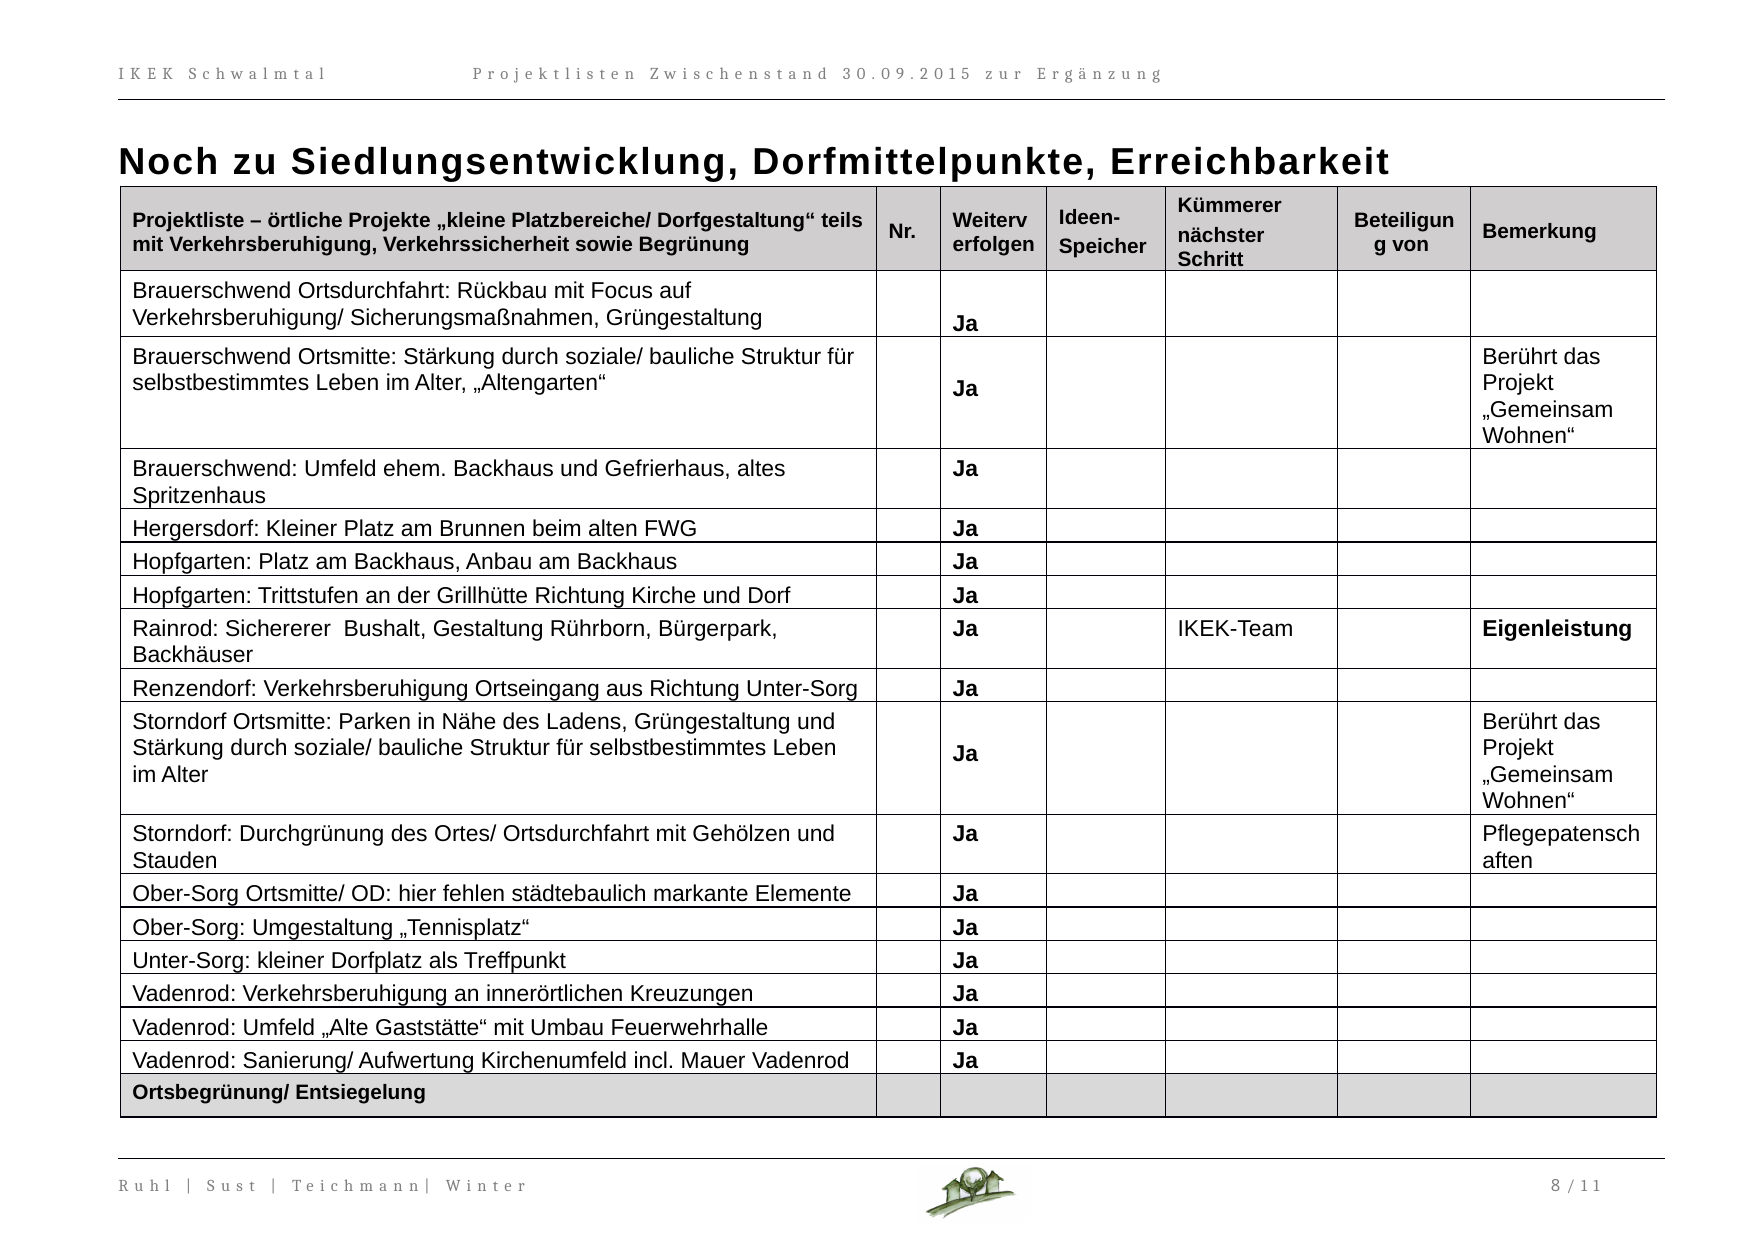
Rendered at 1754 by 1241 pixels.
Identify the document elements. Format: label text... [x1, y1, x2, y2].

table_cell [1338, 908, 1470, 940]
table_cell [1166, 669, 1337, 701]
table_cell [1471, 941, 1656, 973]
table_cell Vadenrod: Verkehrsberuhigung an innerörtlichen Kreuzungen [121, 974, 876, 1006]
table_cell [1471, 509, 1656, 541]
table_cell Vadenrod: Sanierung/ Aufwertung Kirchenumfeld incl. Mauer Vadenrod [121, 1041, 876, 1073]
table_cell Hopfgarten: Platz am Backhaus, Anbau am Backhaus [121, 543, 876, 575]
table_cell [1047, 908, 1165, 940]
table_cell Ja [941, 576, 1046, 608]
table_cell [1338, 702, 1470, 813]
table_cell Ja [941, 974, 1046, 1006]
table_cell Ja [941, 908, 1046, 940]
table_cell [1166, 815, 1337, 873]
table_cell [1338, 271, 1470, 336]
table_cell [877, 609, 940, 668]
table_header Nr. [877, 187, 940, 270]
table_cell [1166, 1008, 1337, 1040]
table_cell [1471, 543, 1656, 575]
table_cell [1047, 449, 1165, 508]
table_cell [1166, 543, 1337, 575]
table_cell [877, 702, 940, 813]
table_cell [1338, 974, 1470, 1006]
table_cell [1471, 1074, 1656, 1116]
table_cell Vadenrod: Umfeld „Alte Gaststätte“ mit Umbau Feuerwehrhalle [121, 1008, 876, 1040]
table_cell [1471, 271, 1656, 336]
table_cell Storndorf: Durchgrünung des Ortes/ Ortsdurchfahrt mit Gehölzen und Stauden [121, 815, 876, 873]
table_header Beteiligung von [1338, 187, 1470, 270]
table_cell [1338, 609, 1470, 668]
table_cell [941, 1074, 1046, 1116]
table_cell [1338, 337, 1470, 448]
table_cell [1047, 609, 1165, 668]
table_cell Ja [941, 874, 1046, 906]
table_cell [1166, 941, 1337, 973]
table_cell [1471, 669, 1656, 701]
table_cell Ja [941, 1008, 1046, 1040]
table_cell [1047, 271, 1165, 336]
table_cell Ja [941, 543, 1046, 575]
table_cell Ja [941, 337, 1046, 448]
table_cell [1047, 543, 1165, 575]
table_cell [1338, 449, 1470, 508]
table_cell Ja [941, 609, 1046, 668]
table_cell [877, 815, 940, 873]
table_cell [1047, 509, 1165, 541]
table_cell [1338, 1008, 1470, 1040]
table_cell [877, 974, 940, 1006]
table_cell [1166, 576, 1337, 608]
table_cell [1047, 702, 1165, 813]
table_cell [1338, 509, 1470, 541]
table_cell [877, 509, 940, 541]
table_cell [1166, 509, 1337, 541]
table_cell [1471, 1041, 1656, 1073]
table_cell [877, 449, 940, 508]
table_header Bemerkung [1471, 187, 1656, 270]
table_header Projektliste – örtliche Projekte „kleine Platzbereiche/ Dorfgestaltung“ teils mit Verkehrsberuhigung, Verkehrssicherheit sowie Begrünung [121, 187, 876, 270]
table_cell [1471, 576, 1656, 608]
table_cell [1166, 1074, 1337, 1116]
table_cell [1166, 974, 1337, 1006]
table_cell Ober-Sorg Ortsmitte/ OD: hier fehlen städtebaulich markante Elemente [121, 874, 876, 906]
table_cell IKEK-Team [1166, 609, 1337, 668]
table_cell [1166, 1041, 1337, 1073]
table_cell Ja [941, 509, 1046, 541]
table_cell [1166, 337, 1337, 448]
table_cell Brauerschwend Ortsmitte: Stärkung durch soziale/ bauliche Struktur für selbstbestimmtes Leben im Alter, „Altengarten“ [121, 337, 876, 448]
table_cell [1166, 449, 1337, 508]
table_cell Brauerschwend Ortsdurchfahrt: Rückbau mit Focus auf Verkehrsberuhigung/ Sicherungsmaßnahmen, Grüngestaltung [121, 271, 876, 336]
table_cell [877, 337, 940, 448]
table_cell [877, 271, 940, 336]
table_cell Rainrod: Sichererer Bushalt, Gestaltung Rührborn, Bürgerpark, Backhäuser [121, 609, 876, 668]
table_cell [1338, 941, 1470, 973]
table_cell [1047, 815, 1165, 873]
table_cell [1338, 576, 1470, 608]
table_cell Ja [941, 941, 1046, 973]
table_cell Brauerschwend: Umfeld ehem. Backhaus und Gefrierhaus, altes Spritzenhaus [121, 449, 876, 508]
table_cell [1338, 874, 1470, 906]
table_cell [877, 543, 940, 575]
table_cell [877, 576, 940, 608]
table_cell [1047, 974, 1165, 1006]
table_cell Pflegepatenschaften [1471, 815, 1656, 873]
table_cell [1471, 1008, 1656, 1040]
table_cell [1471, 874, 1656, 906]
picture [917, 1163, 1031, 1223]
table_cell Ja [941, 669, 1046, 701]
table_cell [1166, 874, 1337, 906]
table_cell Eigenleistung [1471, 609, 1656, 668]
table_cell [1338, 669, 1470, 701]
table_cell [1471, 908, 1656, 940]
table_header Kümmerer nächster Schritt [1166, 187, 1337, 270]
table_cell [877, 1041, 940, 1073]
table_cell [1338, 1041, 1470, 1073]
table_cell [1166, 271, 1337, 336]
table_cell [1166, 702, 1337, 813]
table_cell [1471, 974, 1656, 1006]
table_cell Renzendorf: Verkehrsberuhigung Ortseingang aus Richtung Unter-Sorg [121, 669, 876, 701]
table_cell [1338, 543, 1470, 575]
table_cell Berührt das Projekt „Gemeinsam Wohnen“ [1471, 337, 1656, 448]
table_header Ideen- Speicher [1047, 187, 1165, 270]
table_cell Ja [941, 1041, 1046, 1073]
table_cell [1338, 1074, 1470, 1116]
table_cell [1047, 1074, 1165, 1116]
table_header Weiterverfolgen [941, 187, 1046, 270]
table_cell [877, 669, 940, 701]
table_cell [1047, 941, 1165, 973]
table_cell Ja [941, 449, 1046, 508]
table_cell Berührt das Projekt „Gemeinsam Wohnen“ [1471, 702, 1656, 813]
table_cell Hopfgarten: Trittstufen an der Grillhütte Richtung Kirche und Dorf [121, 576, 876, 608]
table_cell [877, 1074, 940, 1116]
table_cell Ja [941, 702, 1046, 813]
table_cell Ortsbegrünung/ Entsiegelung [121, 1074, 876, 1116]
table_cell [877, 941, 940, 973]
table_cell Storndorf Ortsmitte: Parken in Nähe des Ladens, Grüngestaltung und Stärkung durch soziale/ bauliche Struktur für selbstbestimmtes Leben im Alter [121, 702, 876, 813]
table_cell [1166, 908, 1337, 940]
table_cell [1047, 576, 1165, 608]
table_cell Ober-Sorg: Umgestaltung „Tennisplatz“ [121, 908, 876, 940]
table_cell [1047, 337, 1165, 448]
table_cell [1338, 815, 1470, 873]
subtitle Noch zu Siedlungsentwicklung, Dorfmittelpunkte, Erreichbarkeit [118, 139, 1665, 182]
table_cell [877, 1008, 940, 1040]
table_cell Ja [941, 271, 1046, 336]
table_cell [877, 908, 940, 940]
table_cell [1047, 669, 1165, 701]
table_cell Ja [941, 815, 1046, 873]
table_cell [1471, 449, 1656, 508]
table_cell [1047, 1041, 1165, 1073]
table_cell [877, 874, 940, 906]
table_cell [1047, 874, 1165, 906]
table_cell Hergersdorf: Kleiner Platz am Brunnen beim alten FWG [121, 509, 876, 541]
table_cell Unter-Sorg: kleiner Dorfplatz als Treffpunkt [121, 941, 876, 973]
table_cell [1047, 1008, 1165, 1040]
